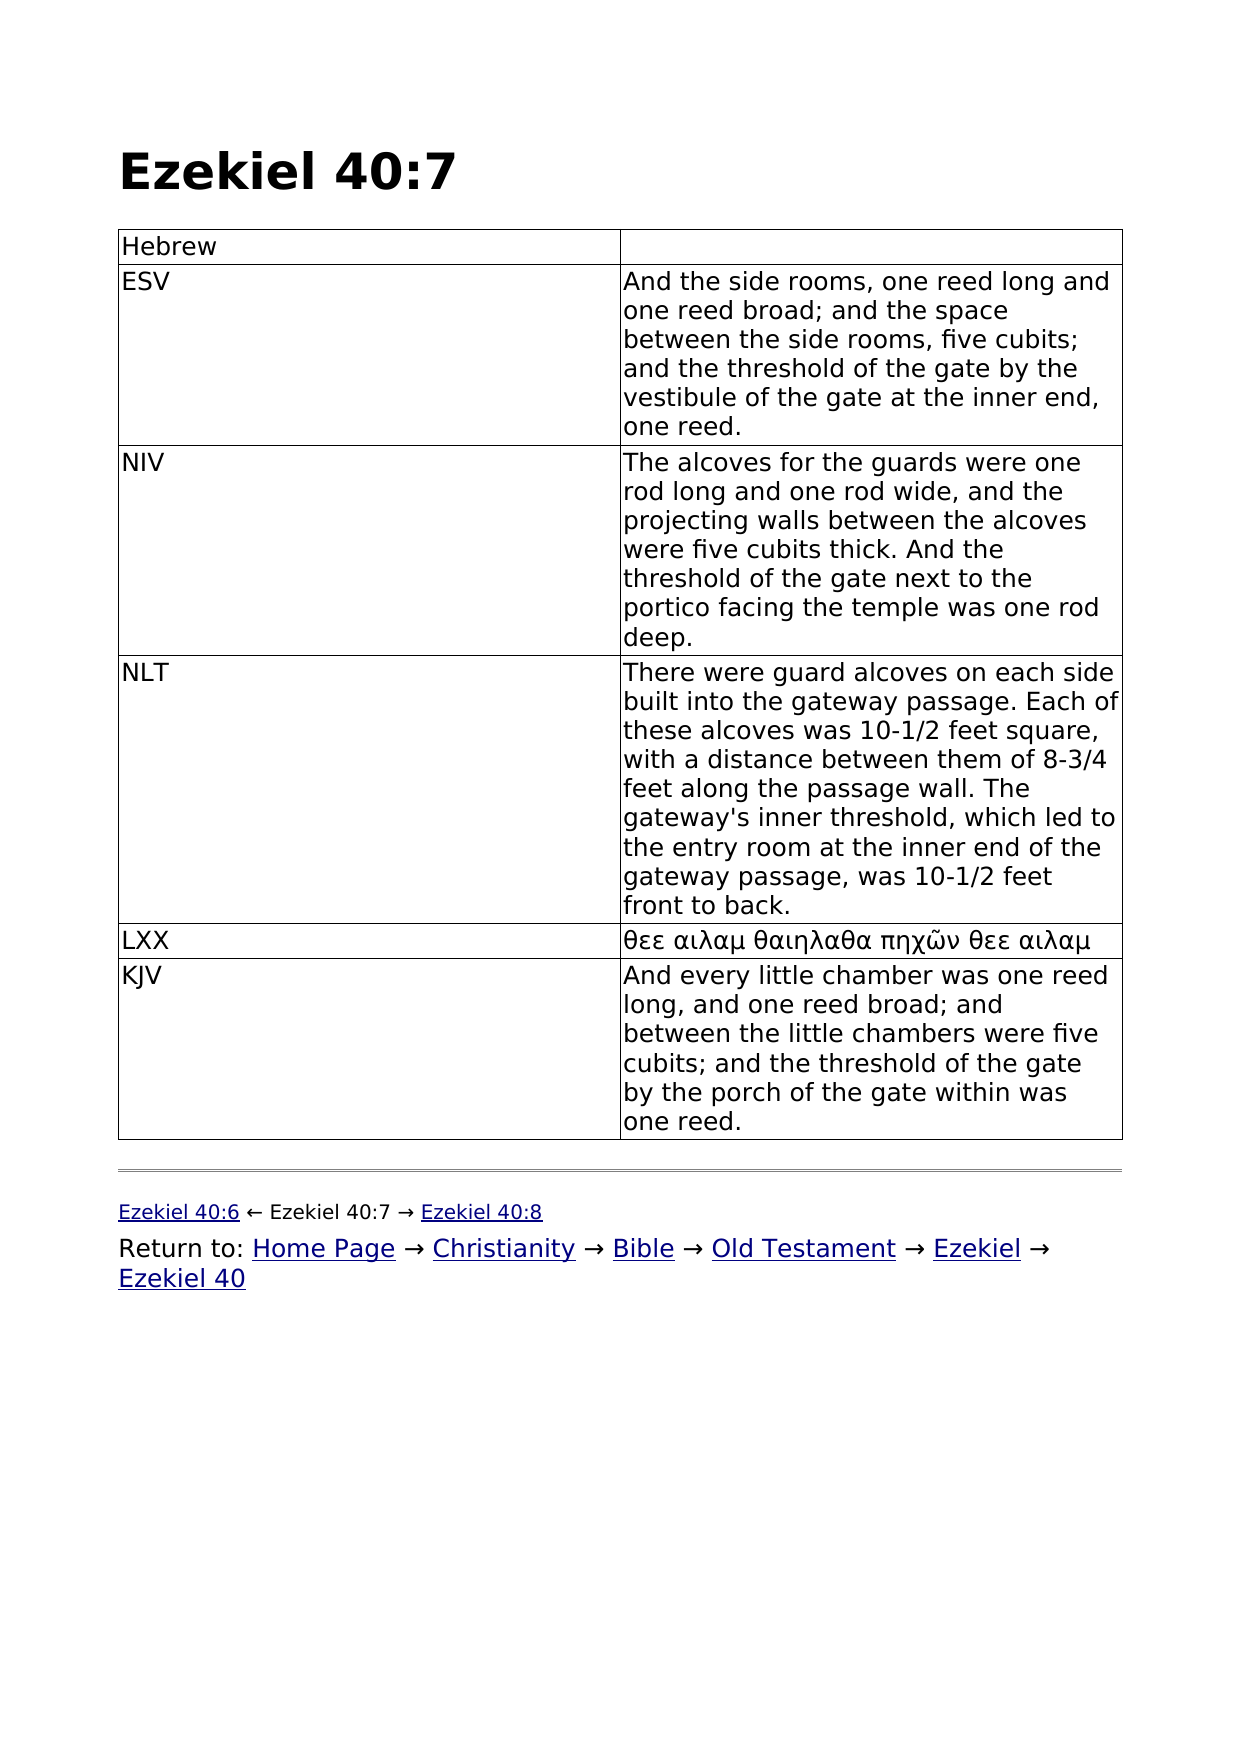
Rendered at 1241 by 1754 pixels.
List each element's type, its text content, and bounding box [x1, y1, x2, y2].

table_header [621, 230, 1122, 264]
subtitle Ezekiel 40:7 [118, 143, 1122, 201]
table_cell And every little chamber was one reed long, and one reed broad; and between the little chambers were five cubits; and the threshold of the gate by the porch of the gate within was one reed. [621, 959, 1122, 1139]
table_cell The alcoves for the guards were one rod long and one rod wide, and the projecting walls between the alcoves were five cubits thick. And the threshold of the gate next to the portico facing the temple was one rod deep. [621, 446, 1122, 655]
text Return to: Home Page → Christianity → Bible → Old Testament → Ezekiel → Ezekiel 40 [118, 1234, 1122, 1293]
table_cell NIV [119, 446, 620, 655]
table_cell ESV [119, 265, 620, 445]
table_cell θεε αιλαμ θαιηλαθα πηχῶν θεε αιλαμ [621, 924, 1122, 958]
text Ezekiel 40:6 ← Ezekiel 40:7 → Ezekiel 40:8 [118, 1201, 1122, 1234]
table_cell And the side rooms, one reed long and one reed broad; and the space between the side rooms, five cubits; and the threshold of the gate by the vestibule of the gate at the inner end, one reed. [621, 265, 1122, 445]
table_header Hebrew [119, 230, 620, 264]
table_cell NLT [119, 656, 620, 923]
table_cell There were guard alcoves on each side built into the gateway passage. Each of these alcoves was 10-1/2 feet square, with a distance between them of 8-3/4 feet along the passage wall. The gateway's inner threshold, which led to the entry room at the inner end of the gateway passage, was 10-1/2 feet front to back. [621, 656, 1122, 923]
table_cell KJV [119, 959, 620, 1139]
table_cell LXX [119, 924, 620, 958]
